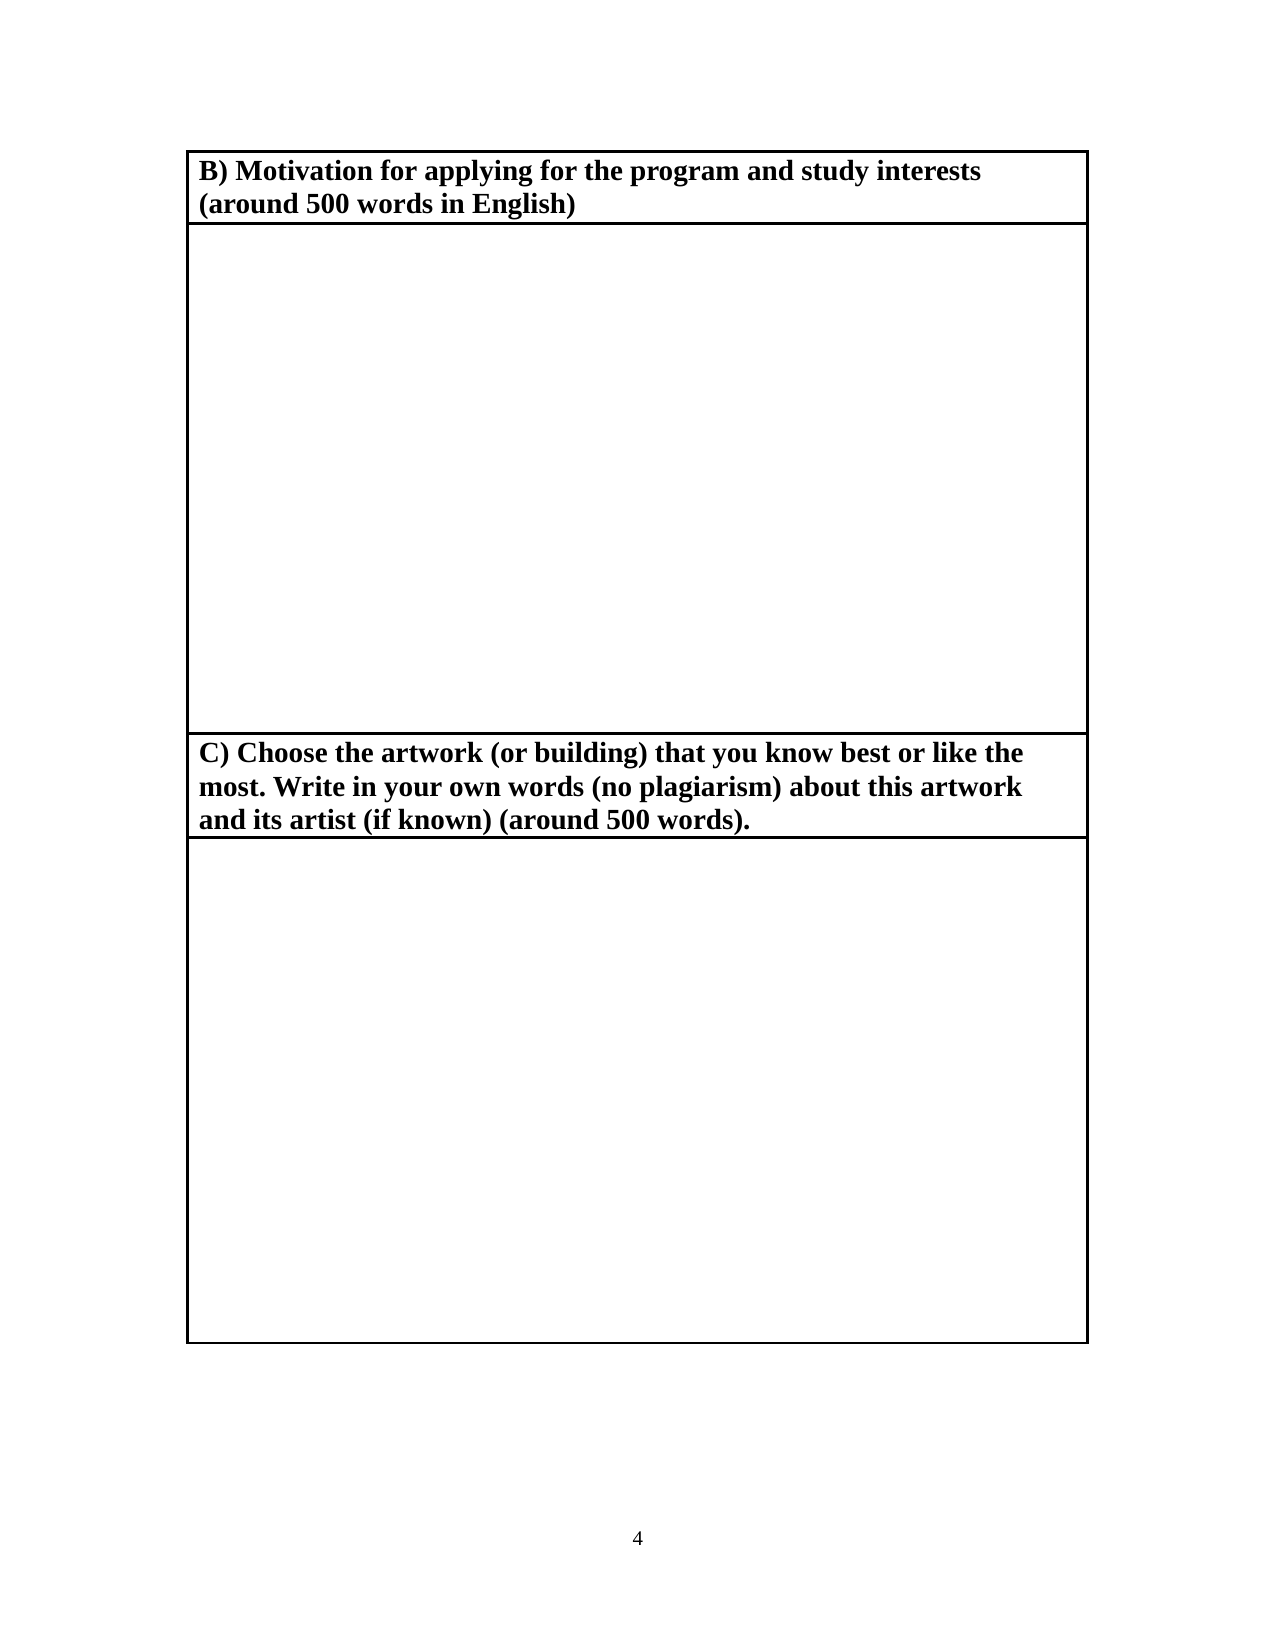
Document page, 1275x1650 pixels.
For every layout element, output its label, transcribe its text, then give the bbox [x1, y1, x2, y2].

table_cell [189, 839, 1086, 1342]
table_cell C) Choose the artwork (or building) that you know best or like the most. Write in your own words (no plagiarism) about this artwork and its artist (if known) (around 500 words). [189, 735, 1086, 836]
table_cell B) Motivation for applying for the program and study interests (around 500 words in English) [189, 153, 1086, 222]
table_cell [189, 225, 1086, 732]
